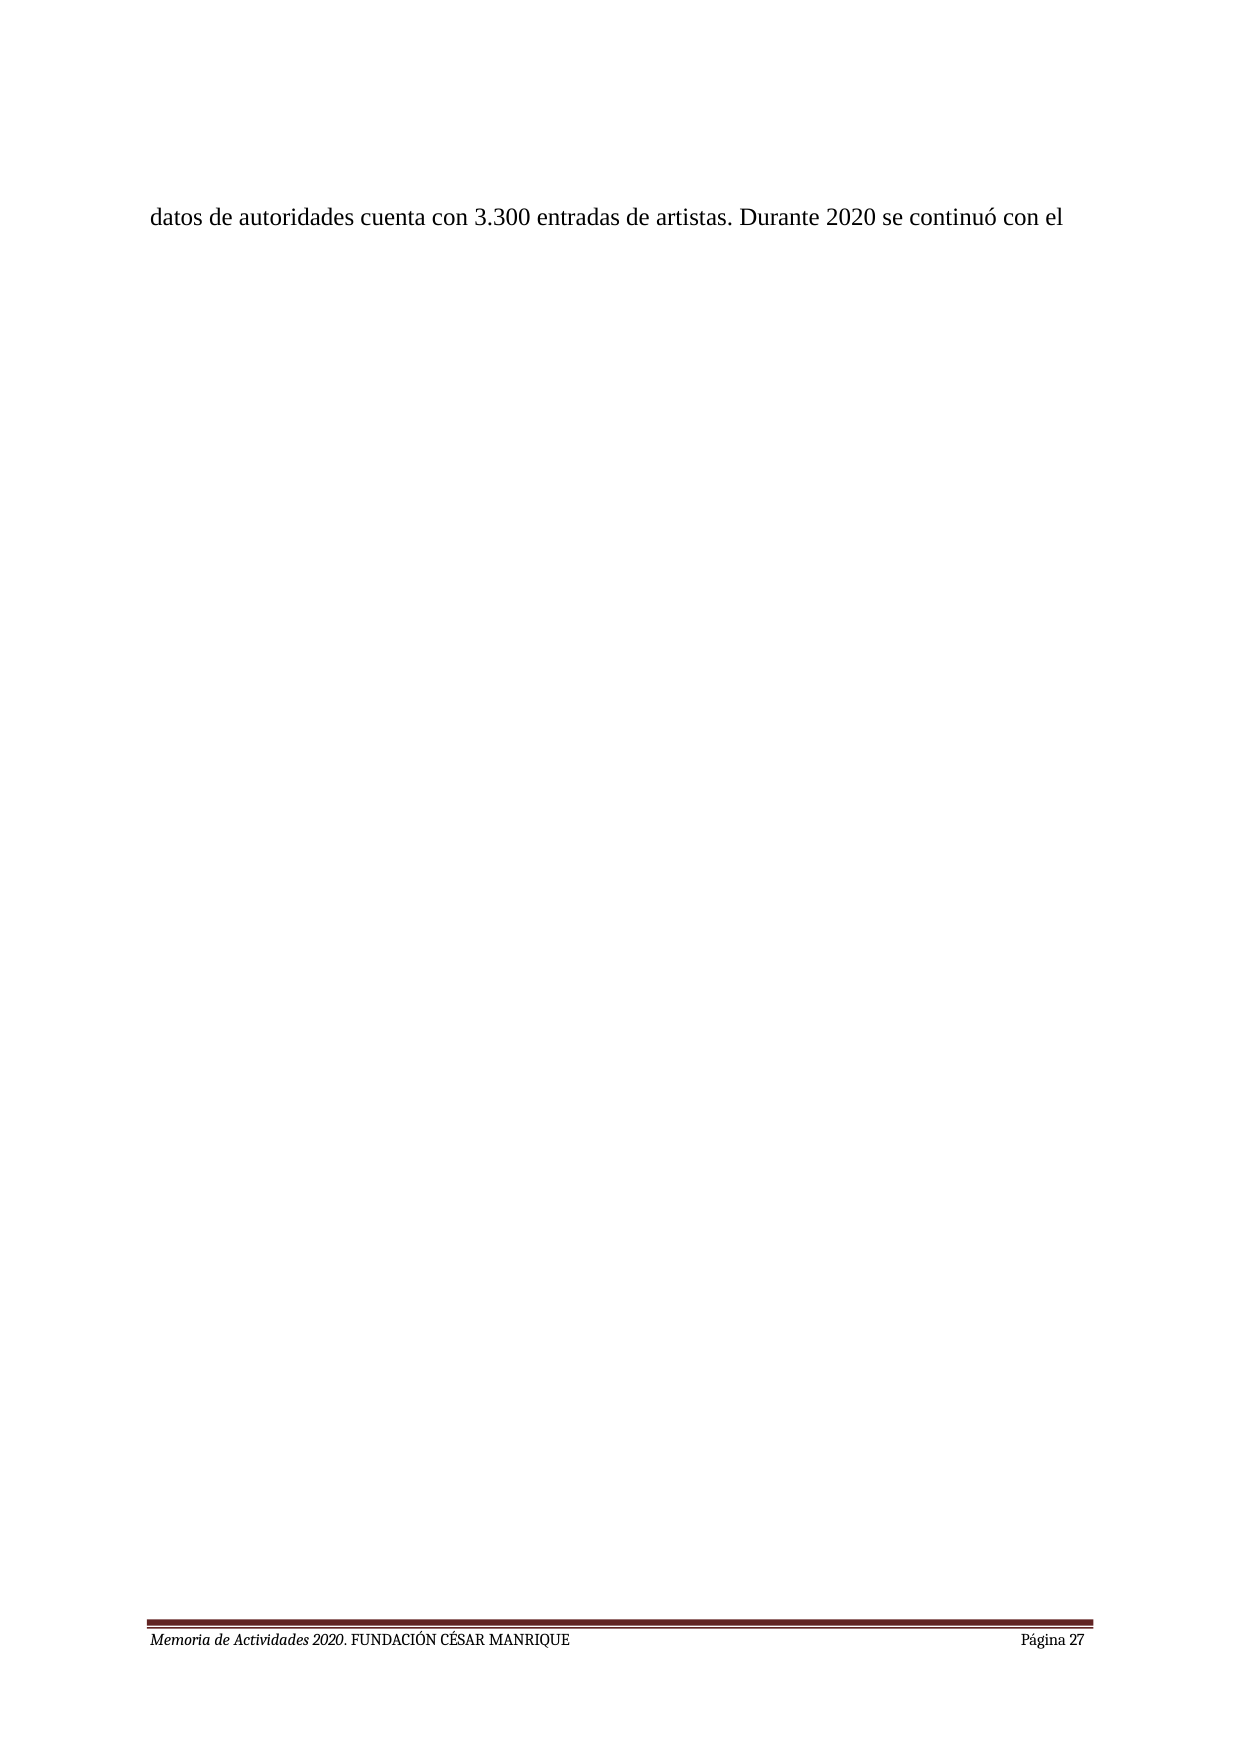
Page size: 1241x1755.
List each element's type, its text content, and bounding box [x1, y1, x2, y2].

text datos de autoridades cuenta con 3.300 entradas de artistas. Durante 2020 se continuó con el [150, 202, 1085, 231]
